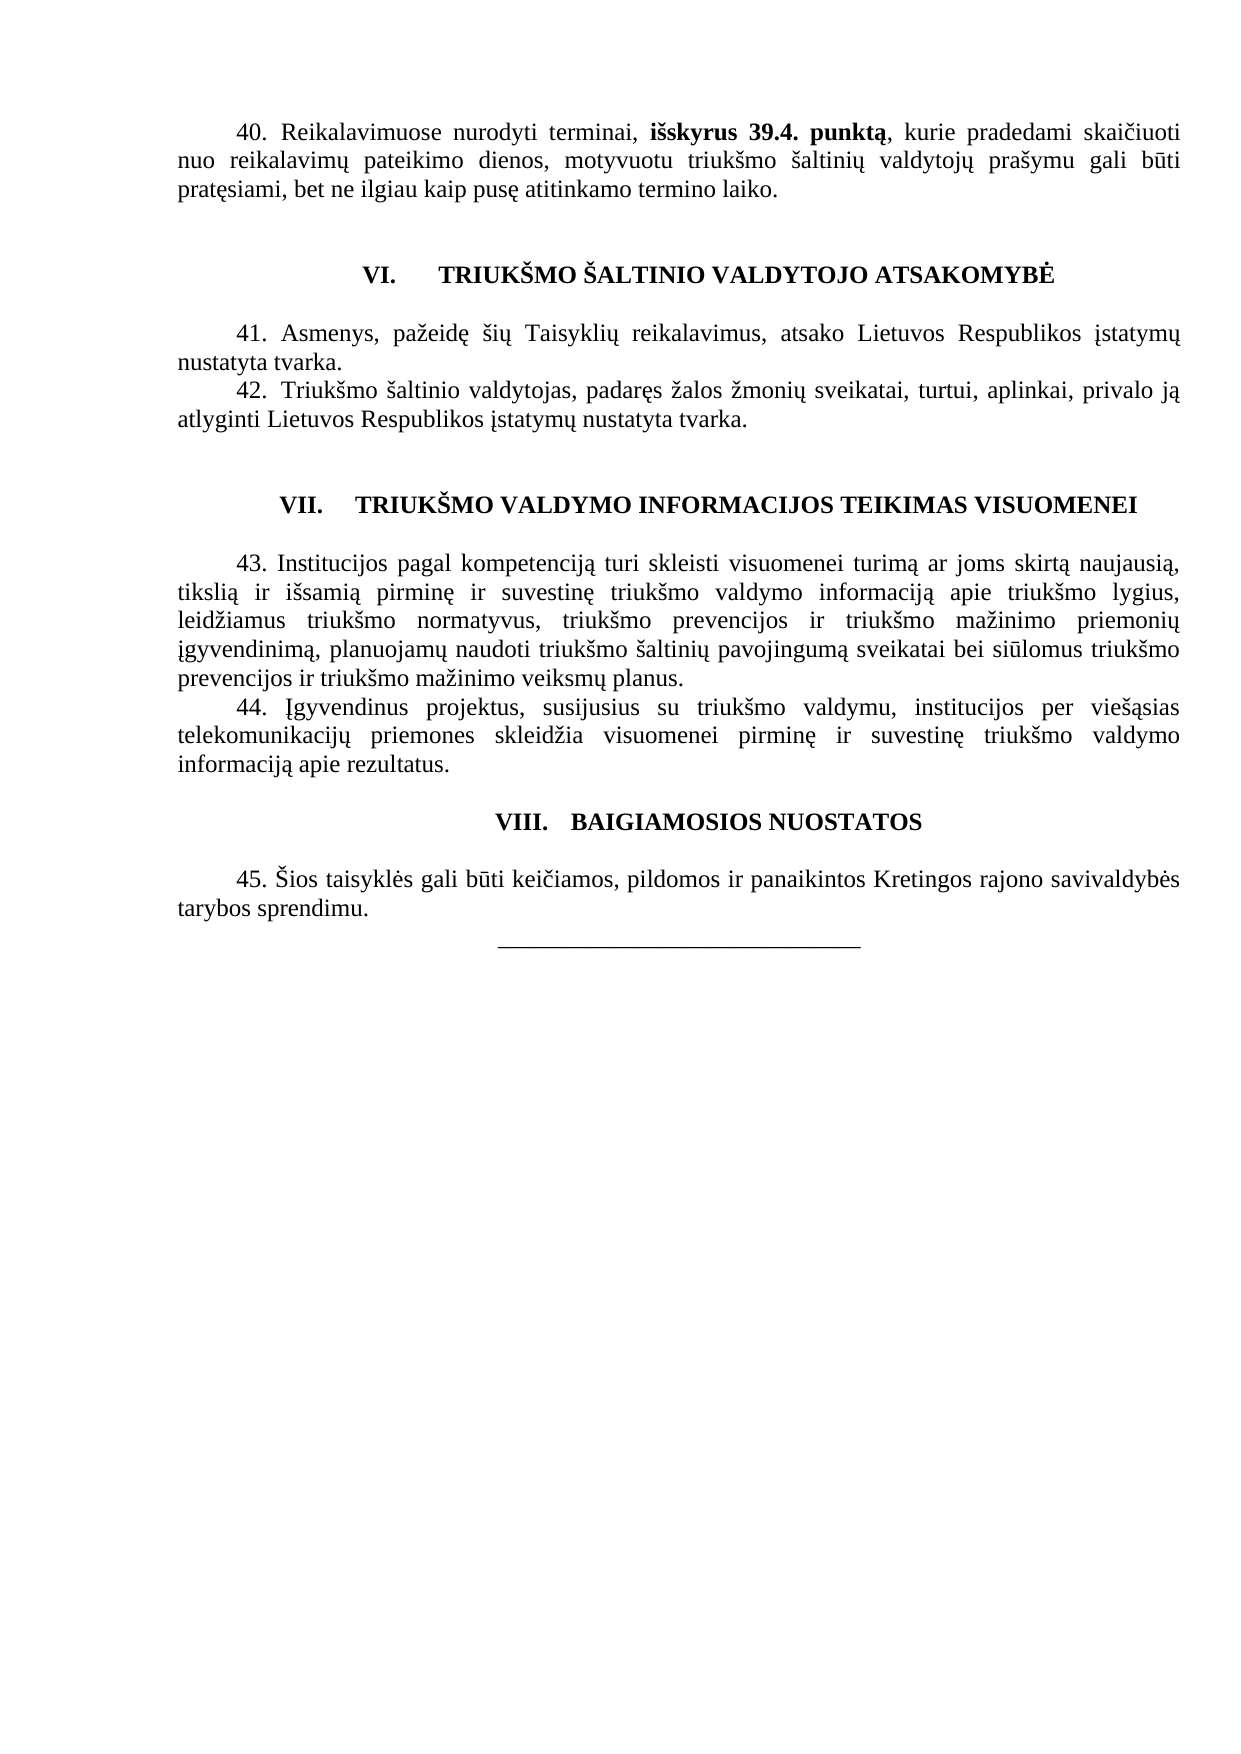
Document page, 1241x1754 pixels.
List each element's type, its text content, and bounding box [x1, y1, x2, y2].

text 42. Triukšmo šaltinio valdytojas, padaręs žalos žmonių sveikatai, turtui, aplinkai, privalo ją atlyginti Lietuvos Respublikos įstatymų nustatyta tvarka. [177, 375, 1181, 433]
text VIII. BAIGIAMOSIOS NUOSTATOS [177, 807, 1181, 835]
text 41. Asmenys, pažeidę šių Taisyklių reikalavimus, atsako Lietuvos Respublikos įstatymų nustatyta tvarka. [177, 318, 1181, 375]
text 45. Šios taisyklės gali būti keičiamos, pildomos ir panaikintos Kretingos rajono savivaldybės tarybos sprendimu. [177, 864, 1181, 922]
text VI. TRIUKŠMO ŠALTINIO VALDYTOJO ATSAKOMYBĖ [177, 260, 1181, 289]
text 43. Institucijos pagal kompetenciją turi skleisti visuomenei turimą ar joms skirtą naujausią, tikslią ir išsamią pirminę ir suvestinę triukšmo valdymo informaciją apie triukšmo lygius, leidžiamus triukšmo normatyvus, triukšmo prevencijos ir triukšmo mažinimo priemonių įgyvendinimą, planuojamų naudoti triukšmo šaltinių pavojingumą sveikatai bei siūlomus triukšmo prevencijos ir triukšmo mažinimo veiksmų planus. [177, 548, 1181, 692]
text VII. TRIUKŠMO VALDYMO INFORMACIJOS TEIKIMAS VISUOMENEI [177, 490, 1181, 519]
text _____________________________ [177, 922, 1181, 950]
text 44. Įgyvendinus projektus, susijusius su triukšmo valdymu, institucijos per viešąsias telekomunikacijų priemones skleidžia visuomenei pirminę ir suvestinę triukšmo valdymo informaciją apie rezultatus. [177, 692, 1181, 778]
text 40. Reikalavimuose nurodyti terminai, išskyrus 39.4. punktą, kurie pradedami skaičiuoti nuo reikalavimų pateikimo dienos, motyvuotu triukšmo šaltinių valdytojų prašymu gali būti pratęsiami, bet ne ilgiau kaip pusę atitinkamo termino laiko. [177, 117, 1181, 203]
